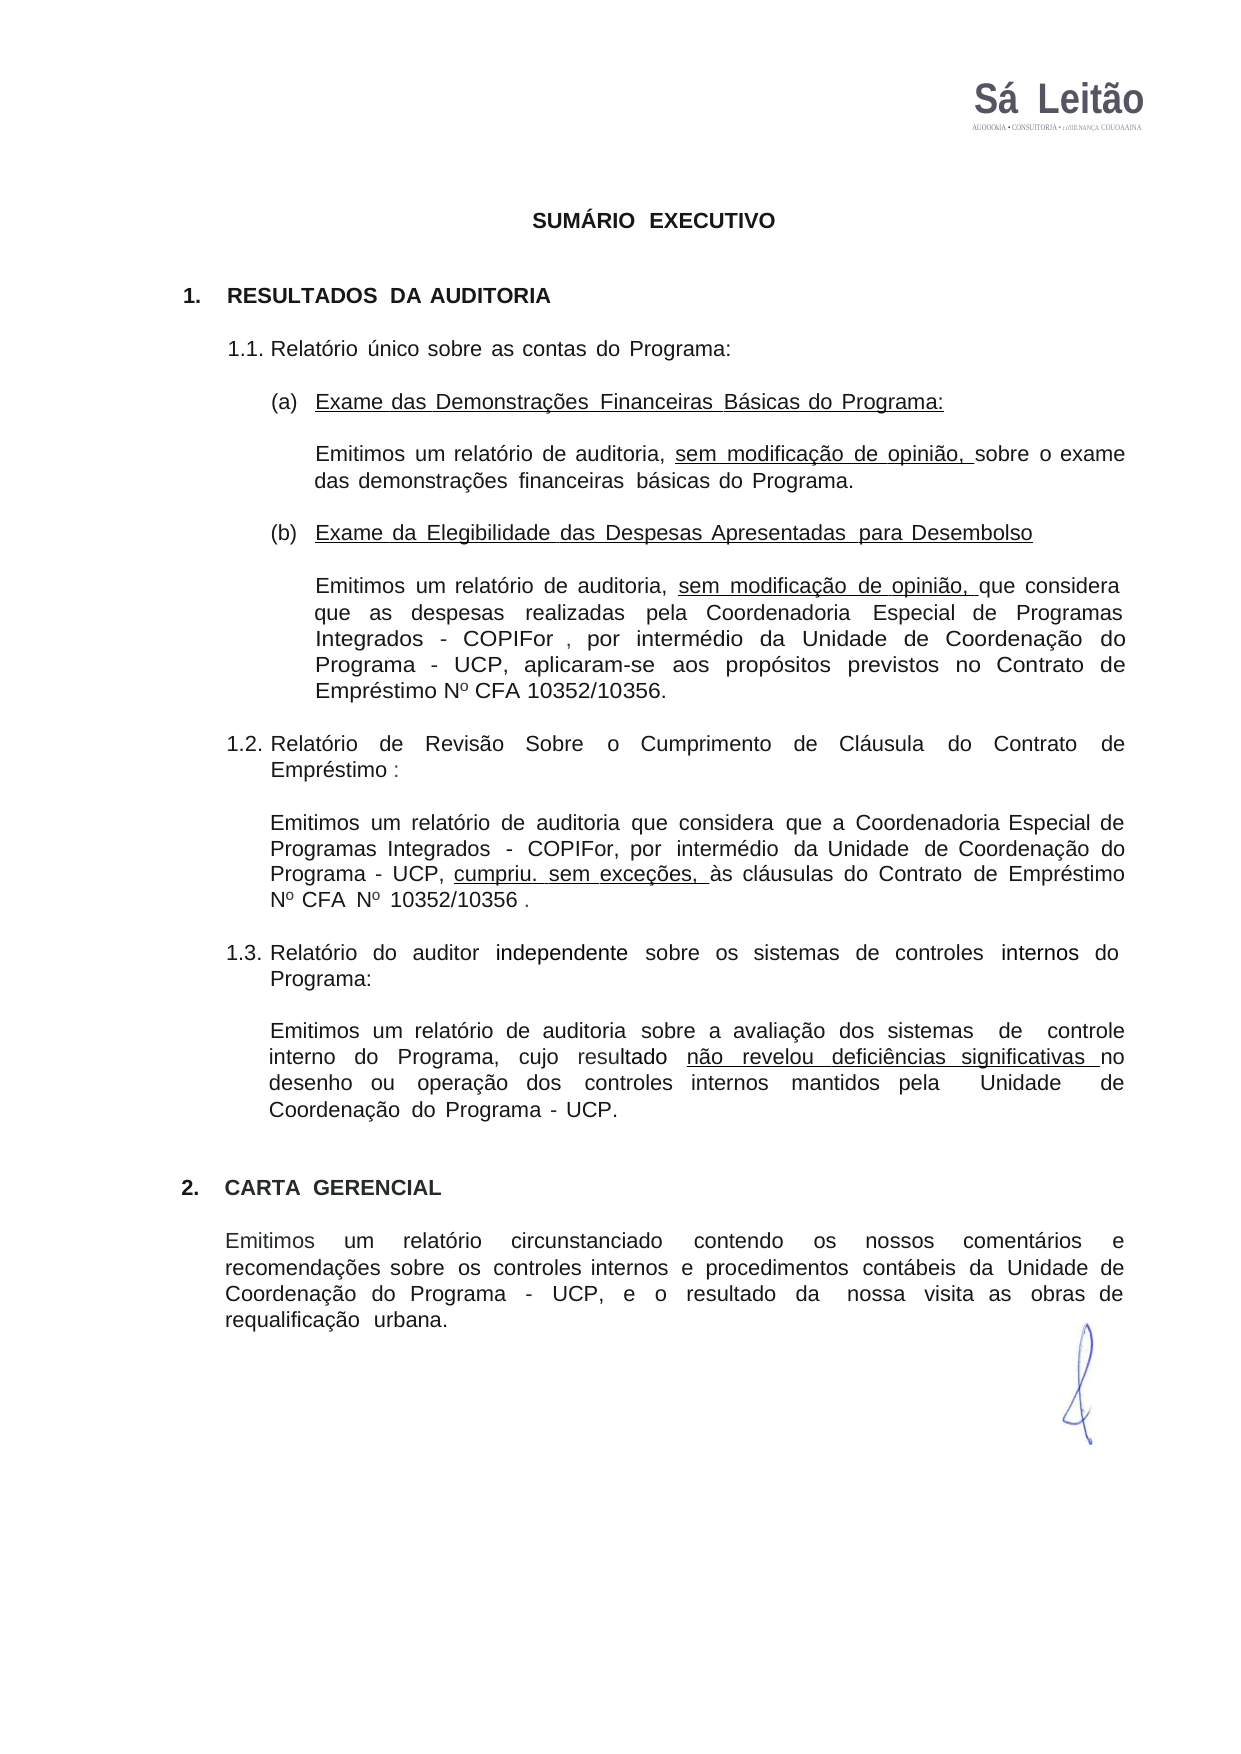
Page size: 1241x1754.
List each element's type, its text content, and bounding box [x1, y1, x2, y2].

list Exame da Elegibilidade das Despesas Apresentadas para Desembolso Emitimos um relatório de auditoria, sem modificação de opinião, que considera [270, 498, 1125, 604]
list CARTA GERENCIAL [181, 1175, 1155, 1200]
picture [1060, 1332, 1095, 1445]
list Relatório de Revisão Sobre o Cumprimento de Cláusula do Contrato de Empréstimo : [226, 731, 1126, 782]
list Relatório único sobre as contas do Programa: [227, 336, 1155, 361]
text que as despesas realizadas pela Coordenadoria Especial de Programas [314, 604, 1126, 625]
text Emitimos um relatório de auditoria, sem modificação de opinião, sobre o exame das demonstrações financeiras básicas do Programa. [314, 441, 1126, 493]
text AUOOOklA • CONSUlTORJA • r.o'llfl.NANÇA COUOAAINA [169, 123, 1141, 132]
text Emitimos um relatório de auditoria que considera que a Coordenadoria Especial de Programas Integrados - COPIFor, por intermédio da Unidade de Coordenação do Programa - UCP, cumpriu. sem exceções, às cláusulas do Contrato de Empréstimo Nº CFA Nº 10352/10356 . [270, 809, 1125, 912]
list Exame das Demonstrações Financeiras Básicas do Programa: [271, 389, 950, 414]
text Emitimos um relatório circunstanciado contendo os nossos comentários e recomendações sobre os controles internos e procedimentos contábeis da Unidade de Coordenação do Programa - UCP, e o resultado da nossa visita as obras de requalificação urbana. [225, 1228, 1124, 1332]
subtitle Sá Leitão [169, 75, 1144, 123]
list RESULTADOS DA AUDITORIA [183, 283, 1155, 308]
text SUMÁRIO EXECUTIVO [169, 208, 1139, 233]
list Relatório do auditor independente sobre os sistemas de controles internos do Programa: [226, 939, 1125, 991]
text Integrados - COPIFor , por intermédio da Unidade de Coordenação do Programa - UCP, aplicaram-se aos propósitos previstos no Contrato de Empréstimo Nº CFA 10352/10356. [315, 626, 1126, 703]
text Emitimos um relatório de auditoria sobre a avaliação dos sistemas de controle interno do Programa, cujo resultado não revelou deficiências significativas no desenho ou operação dos controles internos mantidos pela Unidade de Coordenação do Programa - UCP. [269, 1018, 1125, 1122]
